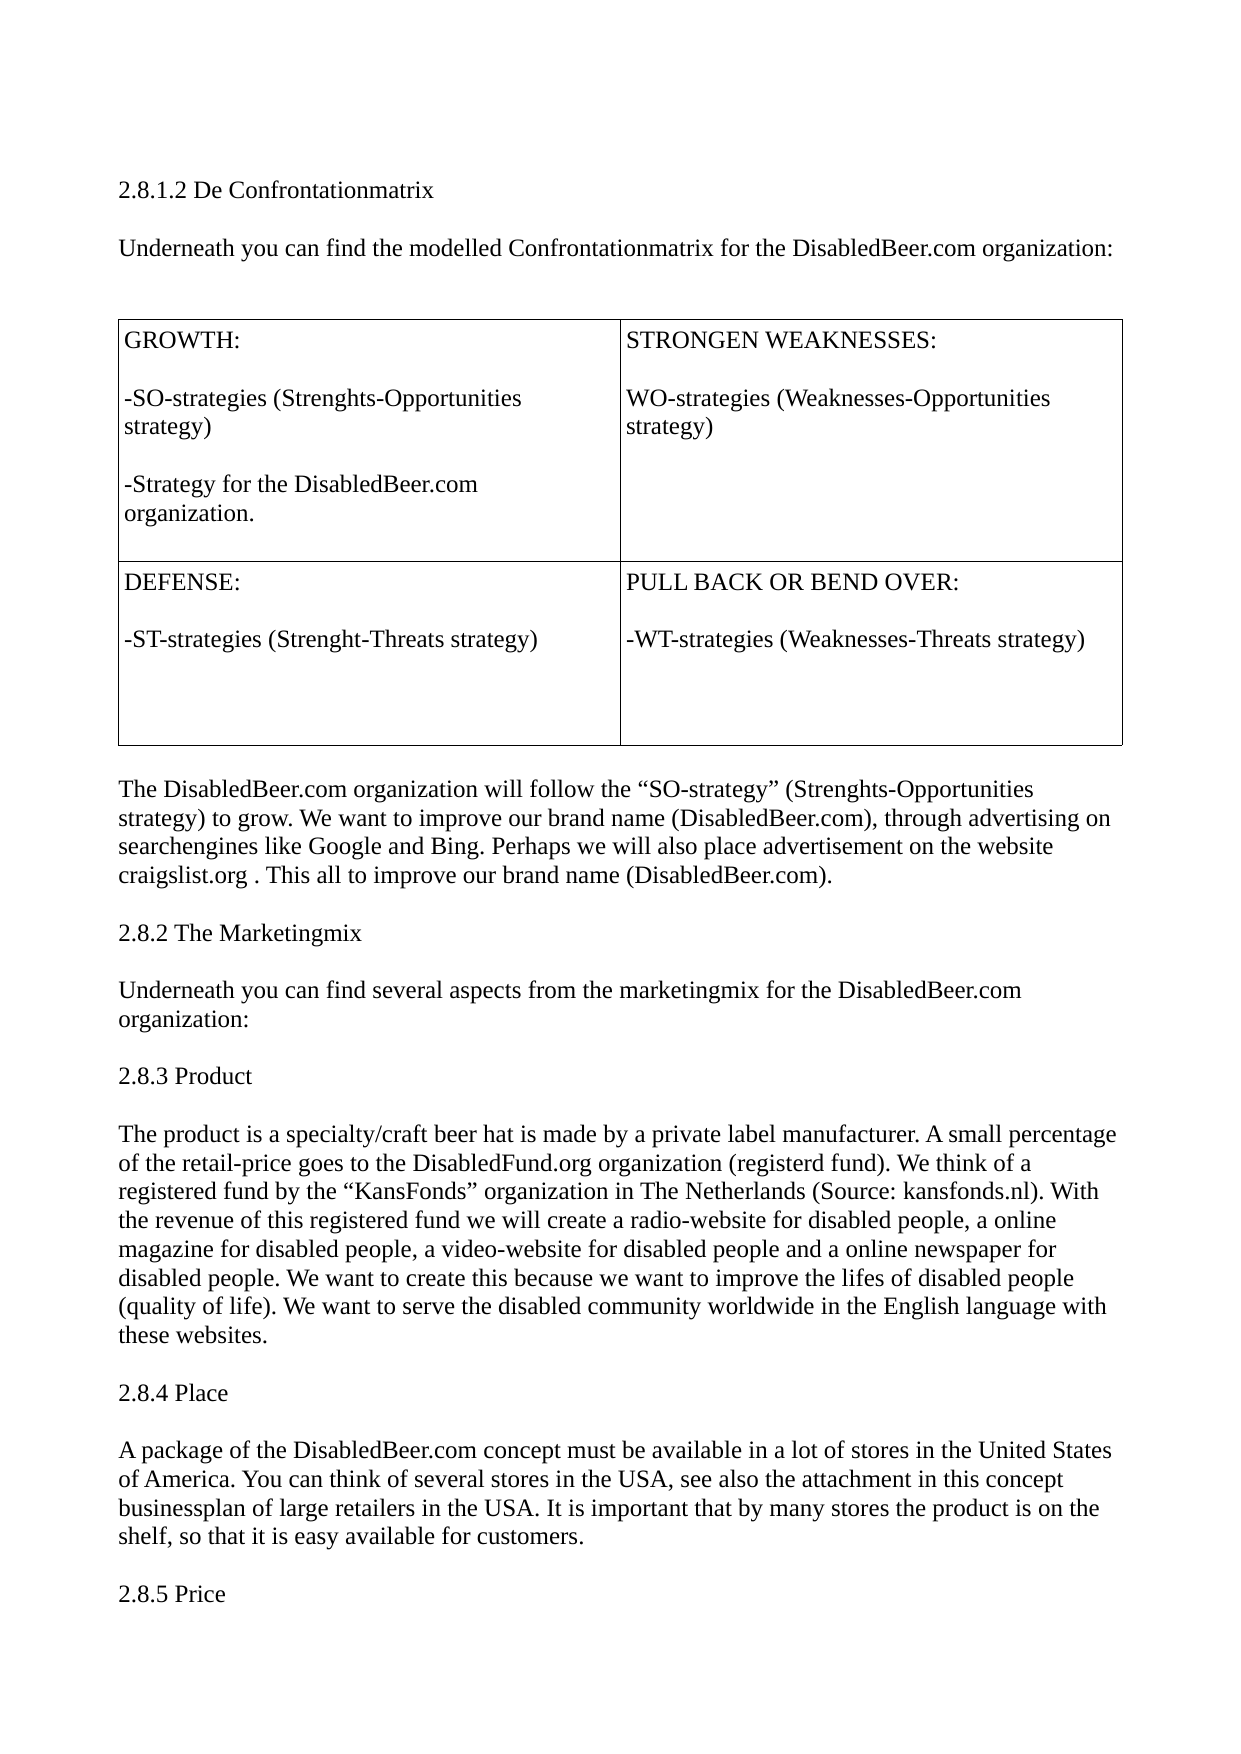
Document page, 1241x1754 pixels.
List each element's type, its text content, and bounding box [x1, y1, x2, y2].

text The DisabledBeer.com organization will follow the “SO-strategy” (Strenghts-Opportunities strategy) to grow. We want to improve our brand name (DisabledBeer.com), through advertising on searchengines like Google and Bing. Perhaps we will also place advertisement on the website craigslist.org . This all to improve our brand name (DisabledBeer.com). 2.8.2 The Marketingmix [118, 746, 1122, 946]
table_cell DEFENSE: -ST-strategies (Strenght-Threats strategy) [119, 562, 620, 745]
text 2.8.1.2 De Confrontationmatrix Underneath you can find the modelled Confrontationmatrix for the DisabledBeer.com organization: [118, 118, 1122, 319]
text Underneath you can find several aspects from the marketingmix for the DisabledBeer.com organization: 2.8.3 Product The product is a specialty/craft beer hat is made by a private label manufacturer. A small percentage of the retail-price goes to the DisabledFund.org organization (registerd fund). We think of a registered fund by the “KansFonds” organization in The Netherlands (Source: kansfonds.nl). With the revenue of this registered fund we will create a radio-website for disabled people, a online magazine for disabled people, a video-website for disabled people and a online newspaper for disabled people. We want to create this because we want to improve the lifes of disabled people (quality of life). We want to serve the disabled community worldwide in the English language with these websites. 2.8.4 Place A package of the DisabledBeer.com concept must be available in a lot of stores in the United States of America. You can think of several stores in the USA, see also the attachment in this concept businessplan of large retailers in the USA. It is important that by many stores the product is on the shelf, so that it is easy available for customers. 2.8.5 Price [118, 975, 1122, 1608]
table_header GROWTH: -SO-strategies (Strenghts-Opportunities strategy) -Strategy for the DisabledBeer.com organization. [119, 320, 620, 561]
table_header STRONGEN WEAKNESSES: WO-strategies (Weaknesses-Opportunities strategy) [621, 320, 1122, 561]
table_cell PULL BACK OR BEND OVER: -WT-strategies (Weaknesses-Threats strategy) [621, 562, 1122, 745]
